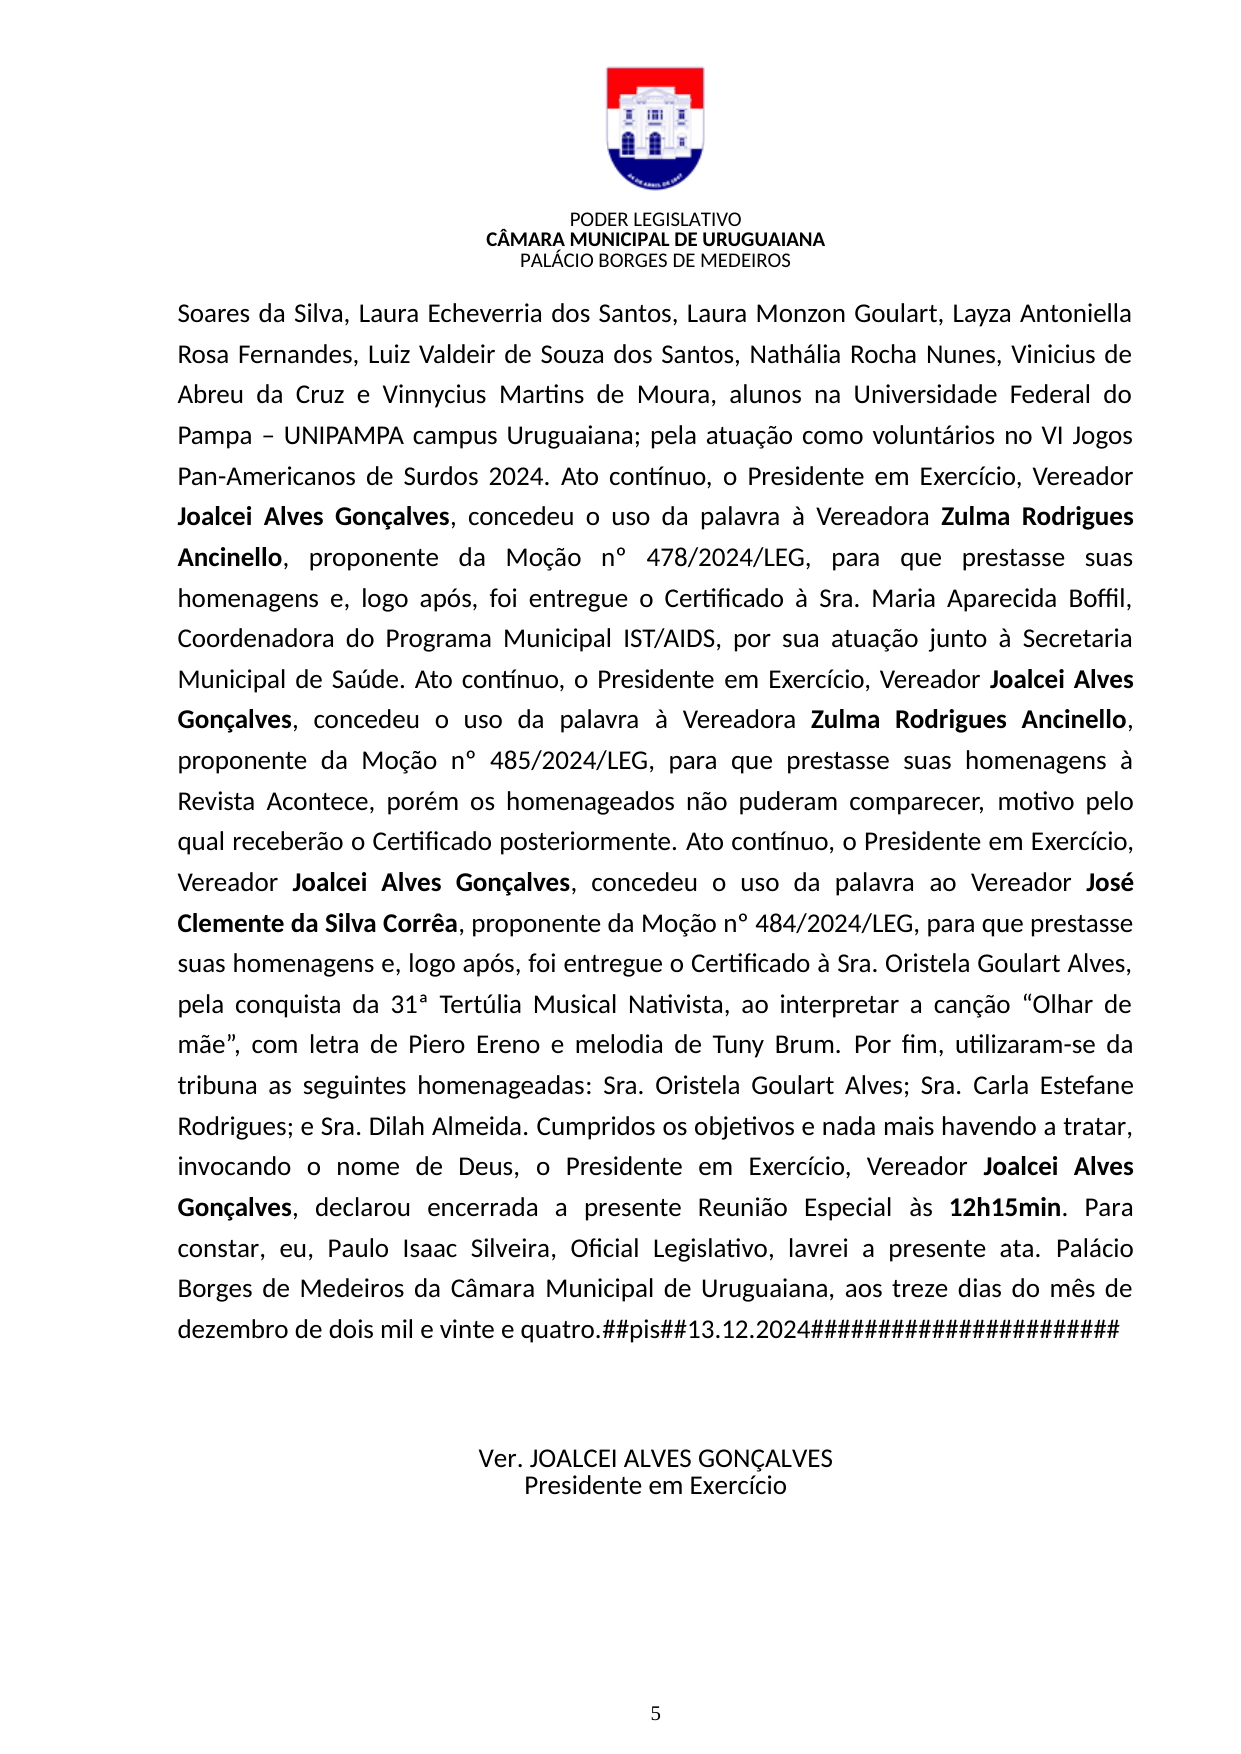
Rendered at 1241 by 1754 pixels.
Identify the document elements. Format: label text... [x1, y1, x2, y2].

text Soares da Silva, Laura Echeverria dos Santos, Laura Monzon Goulart, Layza Antoniella Rosa Fernandes, Luiz Valdeir de Souza dos Santos, Nathália Rocha Nunes, Vinicius de Abreu da Cruz e Vinnycius Martins de Moura, alunos na Universidade Federal do Pampa – UNIPAMPA campus Uruguaiana; pela atuação como voluntários no VI Jogos Pan-Americanos de Surdos 2024. Ato contínuo, o Presidente em Exercício, Vereador Joalcei Alves Gonçalves, concedeu o uso da palavra à Vereadora Zulma Rodrigues Ancinello, proponente da Moção nº 478/2024/LEG, para que prestasse suas homenagens e, logo após, foi entregue o Certificado à Sra. Maria Aparecida Boffil, Coordenadora do Programa Municipal IST/AIDS, por sua atuação junto à Secretaria Municipal de Saúde. Ato contínuo, o Presidente em Exercício, Vereador Joalcei Alves Gonçalves, concedeu o uso da palavra à Vereadora Zulma Rodrigues Ancinello, proponente da Moção nº 485/2024/LEG, para que prestasse suas homenagens à Revista Acontece, porém os homenageados não puderam comparecer, motivo pelo qual receberão o Certificado posteriormente. Ato contínuo, o Presidente em Exercício, Vereador Joalcei Alves Gonçalves, concedeu o uso da palavra ao Vereador José Clemente da Silva Corrêa, proponente da Moção nº 484/2024/LEG, para que prestasse suas homenagens e, logo após, foi entregue o Certificado à Sra. Oristela Goulart Alves, pela conquista da 31ª Tertúlia Musical Nativista, ao interpretar a canção “Olhar de mãe”, com letra de Piero Ereno e melodia de Tuny Brum. Por fim, utilizaram-se da tribuna as seguintes homenageadas: Sra. Oristela Goulart Alves; Sra. Carla Estefane Rodrigues; e Sra. Dilah Almeida. Cumpridos os objetivos e nada mais havendo a tratar, invocando o nome de Deus, o Presidente em Exercício, Vereador Joalcei Alves Gonçalves, declarou encerrada a presente Reunião Especial às 12h15min. Para constar, eu, Paulo Isaac Silveira, Oficial Legislativo, lavrei a presente ata. Palácio Borges de Medeiros da Câmara Municipal de Uruguaiana, aos treze dias do mês de dezembro de dois mil e vinte e quatro.##pis##13.12.2024####################### [177, 302, 1134, 1345]
picture [583, 57, 728, 201]
text Presidente em Exercício [177, 1474, 1134, 1501]
text Ver. JOALCEI ALVES GONÇALVES [177, 1447, 1134, 1474]
